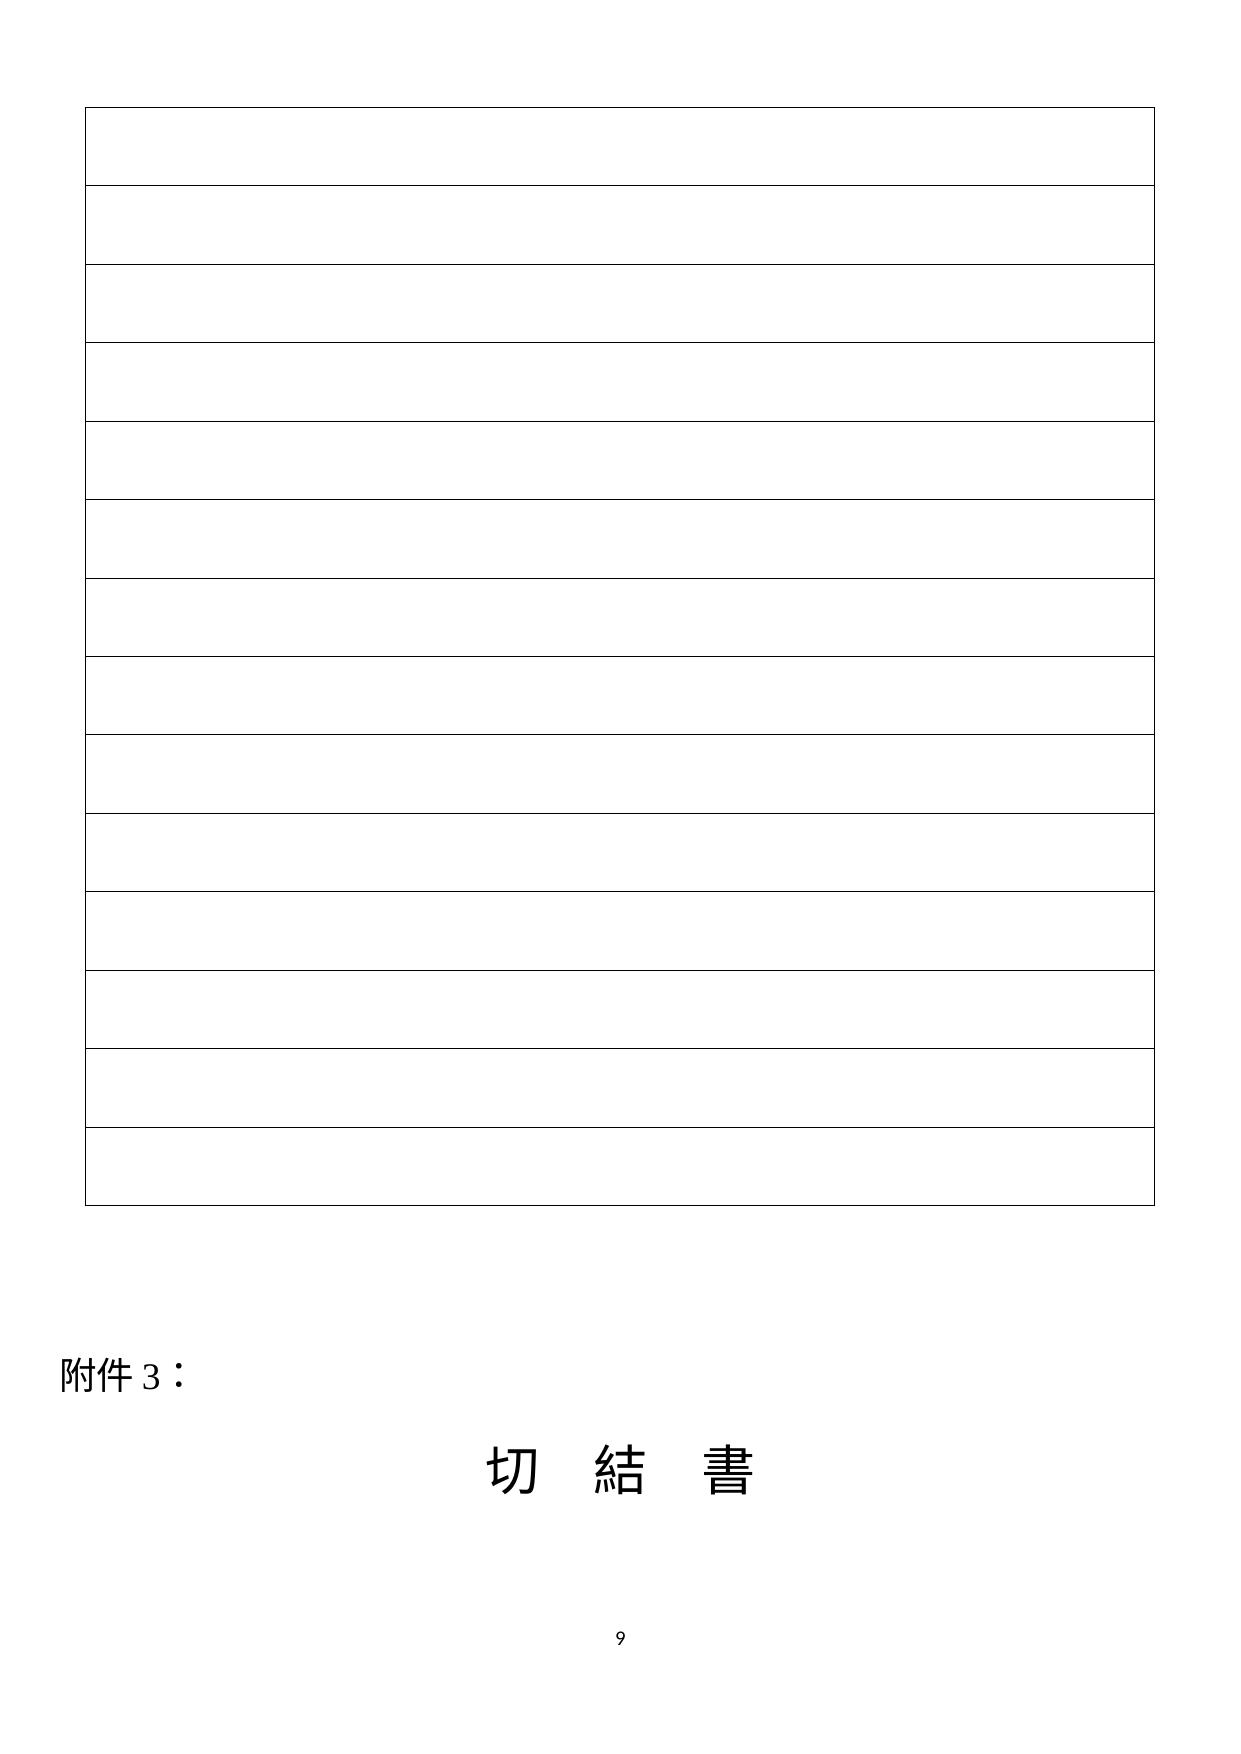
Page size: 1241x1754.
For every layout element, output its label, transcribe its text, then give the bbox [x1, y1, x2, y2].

table_cell [86, 186, 1154, 264]
table_cell [86, 265, 1154, 342]
table_cell [86, 343, 1154, 421]
table_cell [86, 1128, 1154, 1205]
table_cell [86, 892, 1154, 970]
text 切 結 書 [59, 1393, 1181, 1518]
table_cell [86, 1049, 1154, 1127]
table_cell [86, 108, 1154, 185]
table_cell [86, 735, 1154, 813]
table_cell [86, 422, 1154, 499]
table_cell [86, 814, 1154, 891]
text 附件3： [59, 1331, 1181, 1393]
table_cell [86, 500, 1154, 577]
table_cell [86, 579, 1154, 656]
table_cell [86, 971, 1154, 1048]
table_cell [86, 657, 1154, 734]
